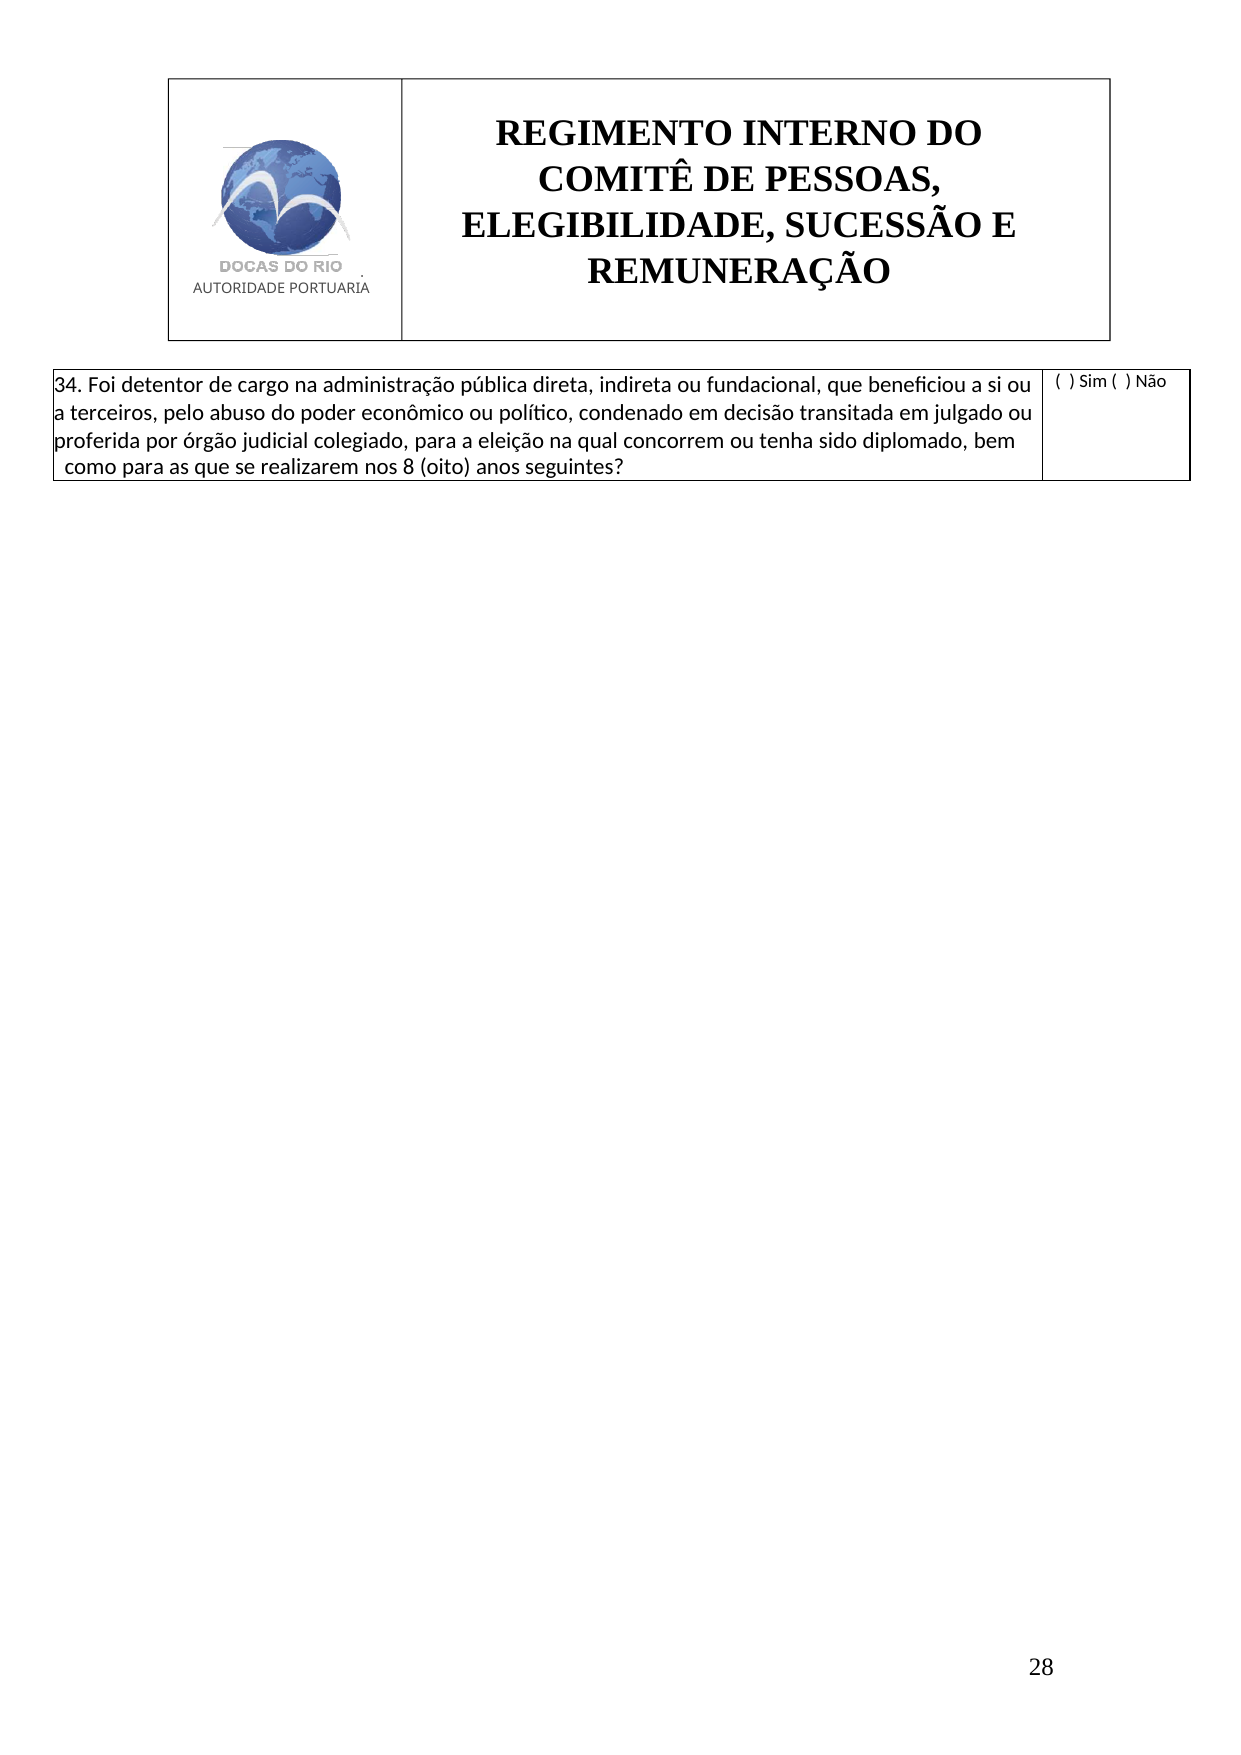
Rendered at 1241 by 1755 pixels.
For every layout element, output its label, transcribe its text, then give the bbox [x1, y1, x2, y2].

table_cell ( ) Sim ( ) Não [1043, 370, 1189, 480]
table_cell 34. Foi detentor de cargo na administração pública direta, indireta ou fundacional, que beneficiou a si ou a terceiros, pelo abuso do poder econômico ou político, condenado em decisão transitada em julgado ou proferida por órgão judicial colegiado, para a eleição na qual concorrem ou tenha sido diplomado, bem como para as que se realizarem nos 8 (oito) anos seguintes? [54, 370, 1042, 480]
